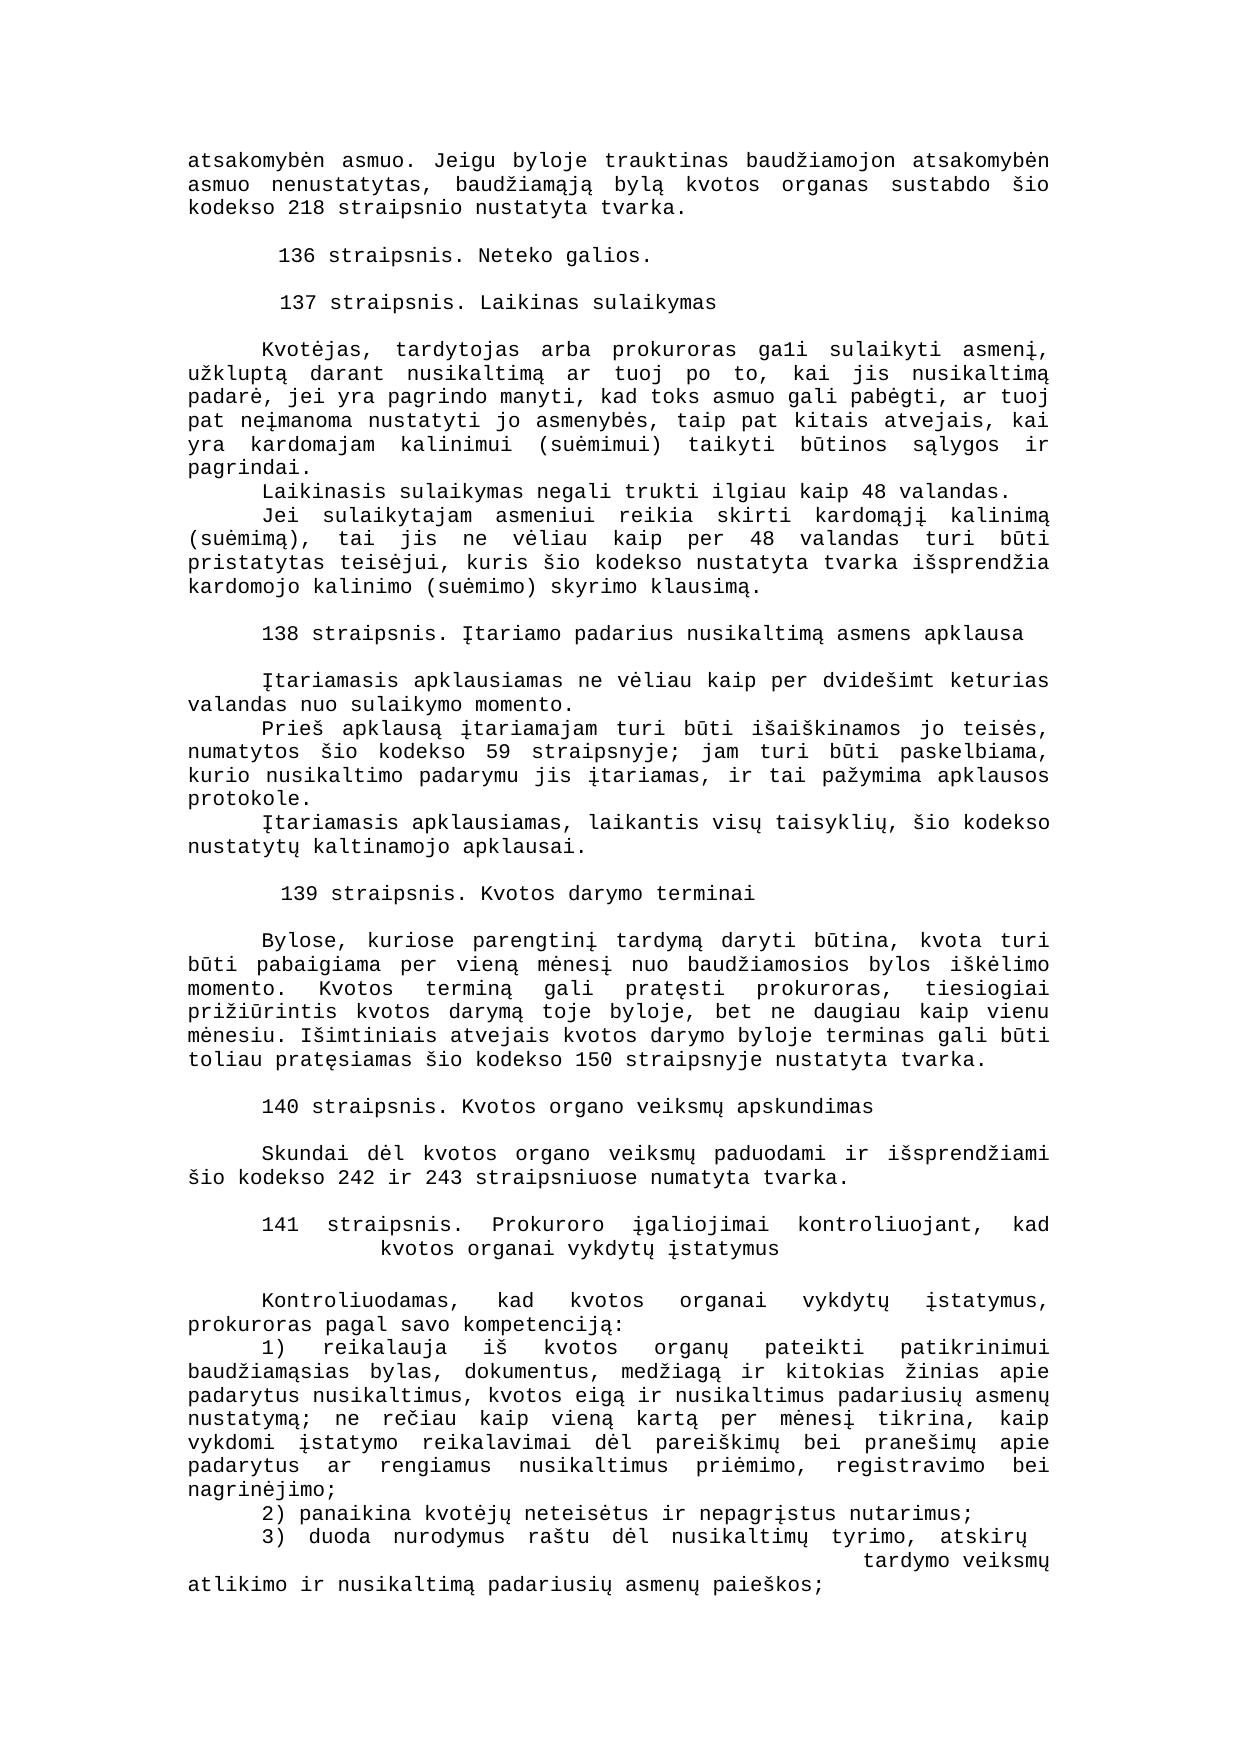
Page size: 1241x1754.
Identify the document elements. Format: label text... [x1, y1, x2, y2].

text Skundai dėl kvotos organo veiksmų paduodami ir išsprendžiami šio kodekso 242 ir 243 straipsniuose numatyta tvarka. [187, 1143, 1050, 1190]
text 141 straipsnis. Prokuroro įgaliojimai kontroliuojant, kad kvotos organai vykdytų įstatymus [261, 1214, 1050, 1261]
text atlikimo ir nusikaltimą padariusių asmenų paieškos; [187, 1574, 1050, 1597]
text atsakomybėn asmuo. Jeigu byloje trauktinas baudžiamojon atsakomybėn asmuo nenustatytas, baudžiamąją bylą kvotos organas sustabdo šio kodekso 218 straipsnio nustatyta tvarka. [187, 150, 1050, 221]
text Jei sulaikytajam asmeniui reikia skirti kardomąjį kalinimą (suėmimą), tai jis ne vėliau kaip per 48 valandas turi būti pristatytas teisėjui, kuris šio kodekso nustatyta tvarka išsprendžia kardomojo kalinimo (suėmimo) skyrimo klausimą. [187, 505, 1050, 599]
text 139 straipsnis. Kvotos darymo terminai [206, 883, 1050, 907]
text Įtariamasis apklausiamas ne vėliau kaip per dvidešimt keturias valandas nuo sulaikymo momento. [187, 670, 1050, 717]
text Prieš apklausą įtariamajam turi būti išaiškinamos jo teisės, numatytos šio kodekso 59 straipsnyje; jam turi būti paskelbiama, kurio nusikaltimo padarymu jis įtariamas, ir tai pažymima apklausos protokole. [187, 717, 1050, 812]
text Kontroliuodamas, kad kvotos organai vykdytų įstatymus, prokuroras pagal savo kompetenciją: [187, 1290, 1050, 1337]
text 1) reikalauja iš kvotos organų pateikti patikrinimui baudžiamąsias bylas, dokumentus, medžiagą ir kitokias žinias apie padarytus nusikaltimus, kvotos eigą ir nusikaltimus padariusių asmenų nustatymą; ne rečiau kaip vieną kartą per mėnesį tikrina, kaip vykdomi įstatymo reikalavimai dėl pareiškimų bei pranešimų apie padarytus ar rengiamus nusikaltimus priėmimo, registravimo bei nagrinėjimo; [187, 1337, 1050, 1503]
text Bylose, kuriose parengtinį tardymą daryti būtina, kvota turi būti pabaigiama per vieną mėnesį nuo baudžiamosios bylos iškėlimo momento. Kvotos terminą gali pratęsti prokuroras, tiesiogiai prižiūrintis kvotos darymą toje byloje, bet ne daugiau kaip vienu mėnesiu. Išimtiniais atvejais kvotos darymo byloje terminas gali būti toliau pratęsiamas šio kodekso 150 straipsnyje nustatyta tvarka. [187, 930, 1050, 1072]
text Kvotėjas, tardytojas arba prokuroras ga1i sulaikyti asmenį, užkluptą darant nusikaltimą ar tuoj po to, kai jis nusikaltimą padarė, jei yra pagrindo manyti, kad toks asmuo gali pabėgti, ar tuoj pat neįmanoma nustatyti jo asmenybės, taip pat kitais atvejais, kai yra kardomajam kalinimui (suėmimui) taikyti būtinos sąlygos ir pagrindai. [187, 339, 1050, 481]
text 140 straipsnis. Kvotos organo veiksmų apskundimas [187, 1096, 1050, 1119]
text Įtariamasis apklausiamas, laikantis visų taisyklių, šio kodekso nustatytų kaltinamojo apklausai. [187, 812, 1050, 859]
text 137 straipsnis. Laikinas sulaikymas [205, 292, 1050, 316]
text 136 straipsnis. Neteko galios. [204, 244, 1050, 268]
text 138 straipsnis. Įtariamo padarius nusikaltimą asmens apklausa [261, 623, 1050, 647]
text 2) panaikina kvotėjų neteisėtus ir nepagrįstus nutarimus; [187, 1503, 1050, 1526]
text 3) duoda nurodymus raštu dėl nusikaltimų tyrimo, atskirų tardymo veiksmų [187, 1526, 1050, 1574]
text Laikinasis sulaikymas negali trukti ilgiau kaip 48 valandas. [187, 481, 1050, 505]
